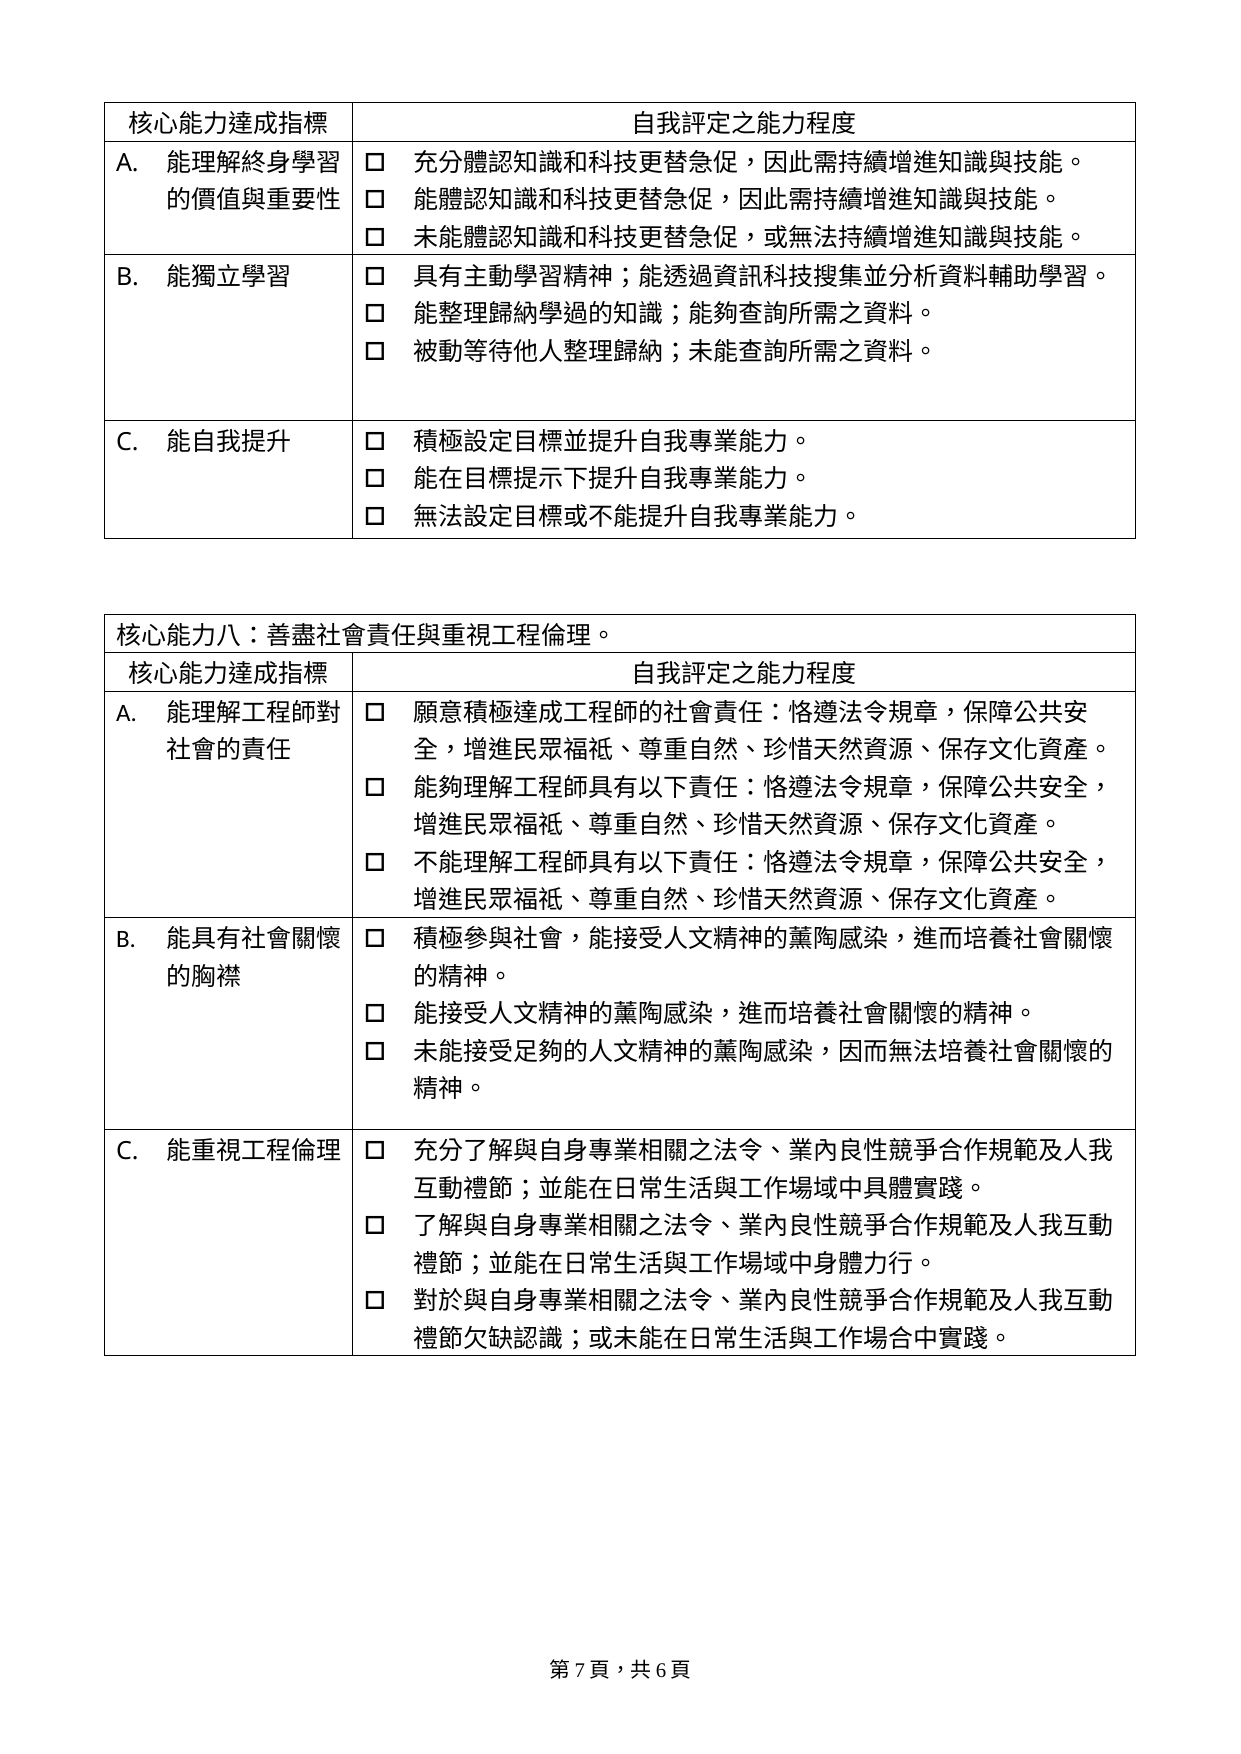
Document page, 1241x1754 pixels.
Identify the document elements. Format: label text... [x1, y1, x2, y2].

table_cell 能具有社會關懷的胸襟 [105, 918, 352, 1129]
table_cell 能獨立學習 [105, 255, 352, 420]
table_cell 充分了解與自身專業相關之法令、業內良性競爭合作規範及人我互動禮節；並能在日常生活與工作場域中具體實踐。 了解與自身專業相關之法令、業內良性競爭合作規範及人我互動禮節；並能在日常生活與工作場域中身體力行。 對於與自身專業相關之法令、業內良性競爭合作規範及人我互動禮節欠缺認識；或未能在日常生活與工作場合中實踐。 [353, 1130, 1135, 1355]
table_cell 能自我提升 [105, 421, 352, 538]
table_cell 能理解工程師對社會的責任 [105, 692, 352, 917]
table_header 核心能力八：善盡社會責任與重視工程倫理。 [105, 615, 1135, 652]
table_cell 能理解終身學習的價值與重要性 [105, 142, 352, 254]
table_cell 積極設定目標並提升自我專業能力。 能在目標提示下提升自我專業能力。 無法設定目標或不能提升自我專業能力。 [353, 421, 1135, 538]
table_cell 自我評定之能力程度 [353, 653, 1135, 691]
table_cell 自我評定之能力程度 [353, 103, 1135, 141]
table_cell 充分體認知識和科技更替急促，因此需持續增進知識與技能。 能體認知識和科技更替急促，因此需持續增進知識與技能。 未能體認知識和科技更替急促，或無法持續增進知識與技能。 [353, 142, 1135, 254]
table_cell 積極參與社會，能接受人文精神的薰陶感染，進而培養社會關懷的精神。 能接受人文精神的薰陶感染，進而培養社會關懷的精神。 未能接受足夠的人文精神的薰陶感染，因而無法培養社會關懷的精神。 [353, 918, 1135, 1129]
table_cell 願意積極達成工程師的社會責任：恪遵法令規章，保障公共安全，增進民眾福祗、尊重自然、珍惜天然資源、保存文化資產。 能夠理解工程師具有以下責任：恪遵法令規章，保障公共安全，增進民眾福祗、尊重自然、珍惜天然資源、保存文化資產。 不能理解工程師具有以下責任：恪遵法令規章，保障公共安全，增進民眾福祗、尊重自然、珍惜天然資源、保存文化資產。 [353, 692, 1135, 917]
table_cell 能重視工程倫理 [105, 1130, 352, 1355]
table_cell 核心能力達成指標 [105, 103, 352, 141]
table_cell 具有主動學習精神；能透過資訊科技搜集並分析資料輔助學習。 能整理歸納學過的知識；能夠查詢所需之資料。 被動等待他人整理歸納；未能查詢所需之資料。 [353, 255, 1135, 420]
table_cell 核心能力達成指標 [105, 653, 352, 691]
